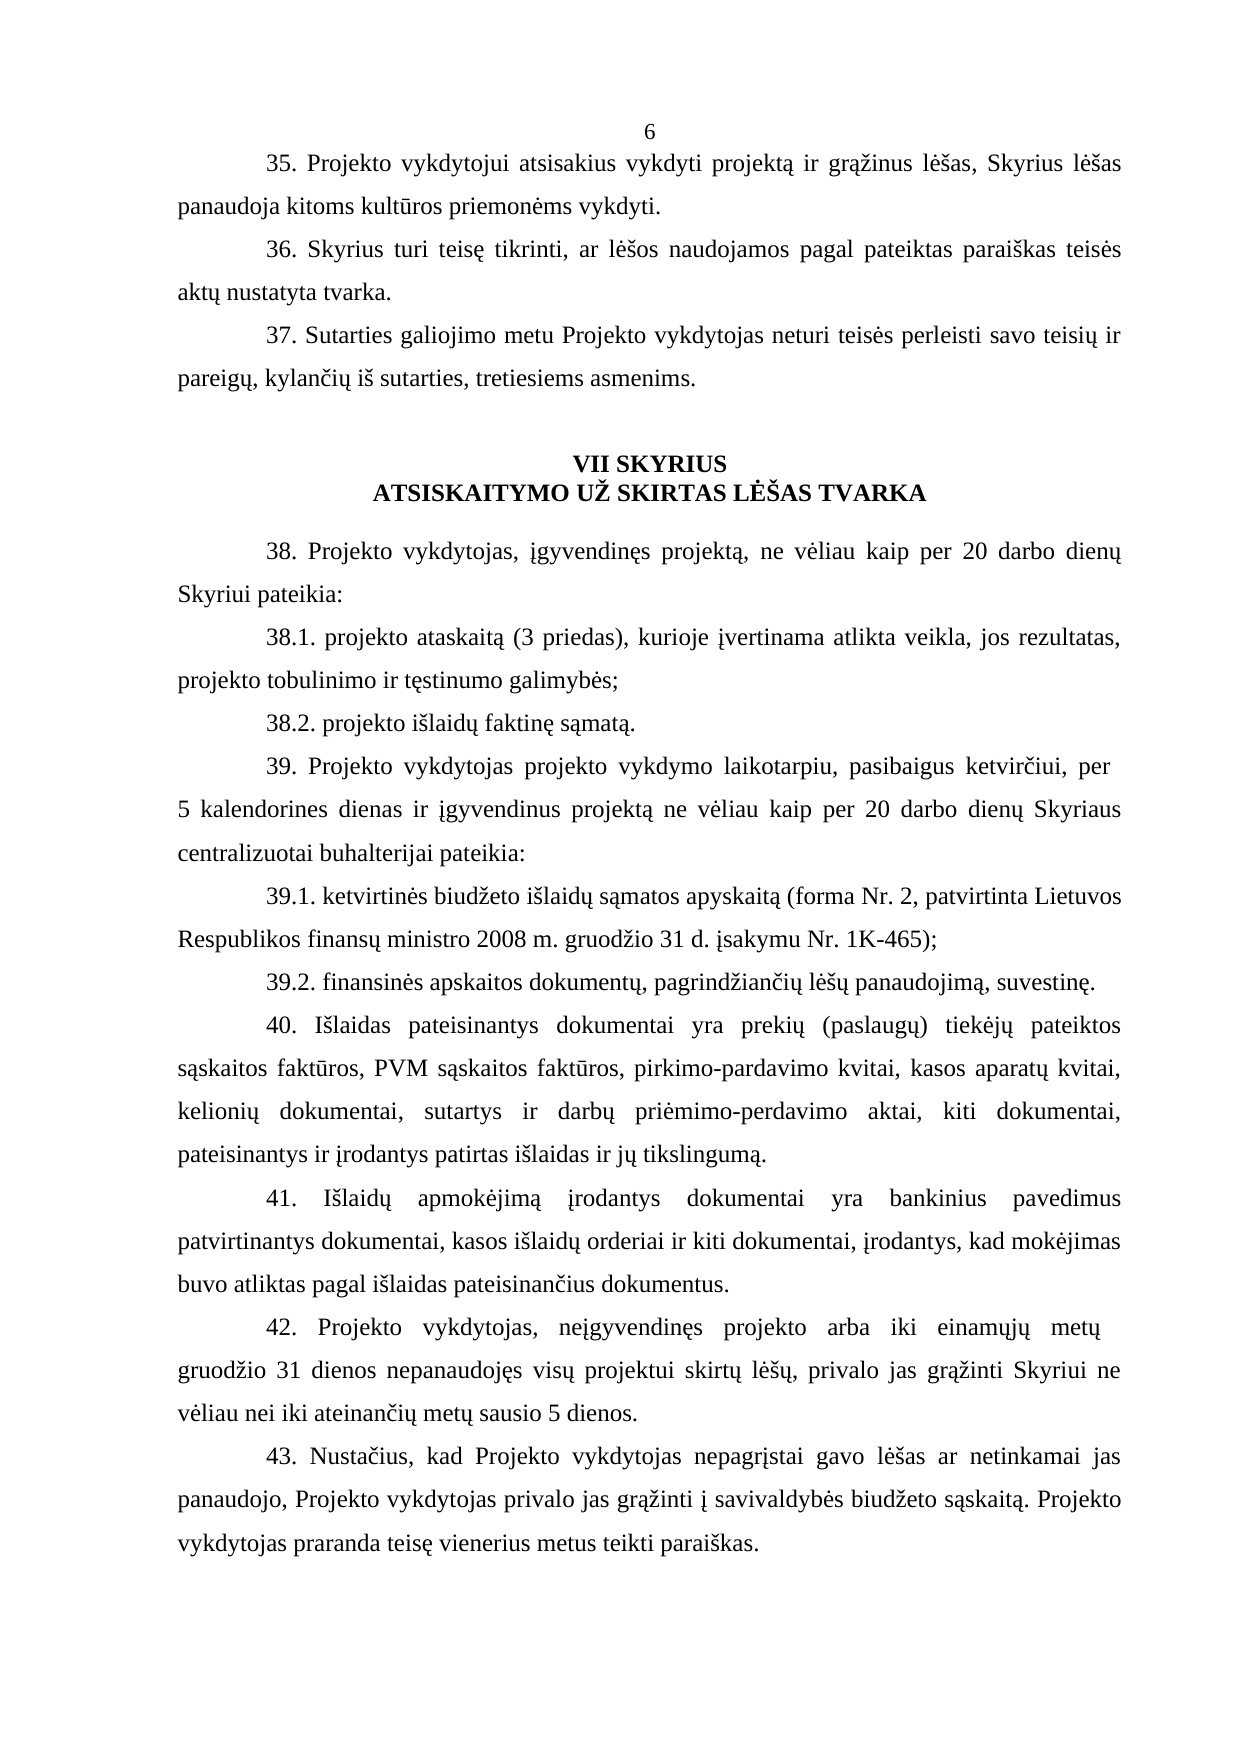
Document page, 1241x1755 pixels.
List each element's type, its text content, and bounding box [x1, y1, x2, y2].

text 43. Nustačius, kad Projekto vykdytojas nepagrįstai gavo lėšas ar netinkamai jas panaudojo, Projekto vykdytojas privalo jas grąžinti į savivaldybės biudžeto sąskaitą. Projekto vykdytojas praranda teisę vienerius metus teikti paraiškas. [177, 1441, 1122, 1556]
text 42. Projekto vykdytojas, neįgyvendinęs projekto arba iki einamųjų metų gruodžio 31 dienos nepanaudojęs visų projektui skirtų lėšų, privalo jas grąžinti Skyriui ne vėliau nei iki ateinančių metų sausio 5 dienos. [177, 1312, 1122, 1427]
text 38. Projekto vykdytojas, įgyvendinęs projektą, ne vėliau kaip per 20 darbo dienų Skyriui pateikia: [177, 536, 1122, 608]
text 41. Išlaidų apmokėjimą įrodantys dokumentai yra bankinius pavedimus patvirtinantys dokumentai, kasos išlaidų orderiai ir kiti dokumentai, įrodantys, kad mokėjimas buvo atliktas pagal išlaidas pateisinančius dokumentus. [177, 1183, 1122, 1298]
text 39.2. finansinės apskaitos dokumentų, pagrindžiančių lėšų panaudojimą, suvestinę. [177, 967, 1122, 996]
text 38.1. projekto ataskaitą (3 priedas), kurioje įvertinama atlikta veikla, jos rezultatas, projekto tobulinimo ir tęstinumo galimybės; [177, 622, 1122, 694]
text 39. Projekto vykdytojas projekto vykdymo laikotarpiu, pasibaigus ketvirčiui, per 5 kalendorines dienas ir įgyvendinus projektą ne vėliau kaip per 20 darbo dienų Skyriaus centralizuotai buhalterijai pateikia: [177, 751, 1122, 866]
text 38.2. projekto išlaidų faktinę sąmatą. [177, 708, 1122, 737]
text 39.1. ketvirtinės biudžeto išlaidų sąmatos apyskaitą (forma Nr. 2, patvirtinta Lietuvos Respublikos finansų ministro 2008 m. gruodžio 31 d. įsakymu Nr. 1K-465); [177, 881, 1122, 953]
text 35. Projekto vykdytojui atsisakius vykdyti projektą ir grąžinus lėšas, Skyrius lėšas panaudoja kitoms kultūros priemonėms vykdyti. [177, 148, 1122, 219]
text ATSISKAITYMO UŽ SKIRTAS LĖŠAS TVARKA [177, 478, 1122, 507]
text 36. Skyrius turi teisę tikrinti, ar lėšos naudojamos pagal pateiktas paraiškas teisės aktų nustatyta tvarka. [177, 234, 1122, 306]
text 37. Sutarties galiojimo metu Projekto vykdytojas neturi teisės perleisti savo teisių ir pareigų, kylančių iš sutarties, tretiesiems asmenims. [177, 320, 1122, 392]
text VII SKYRIUS [177, 449, 1122, 478]
text 40. Išlaidas pateisinantys dokumentai yra prekių (paslaugų) tiekėjų pateiktos sąskaitos faktūros, PVM sąskaitos faktūros, pirkimo-pardavimo kvitai, kasos aparatų kvitai, kelionių dokumentai, sutartys ir darbų priėmimo-perdavimo aktai, kiti dokumentai, pateisinantys ir įrodantys patirtas išlaidas ir jų tikslingumą. [177, 1010, 1122, 1168]
